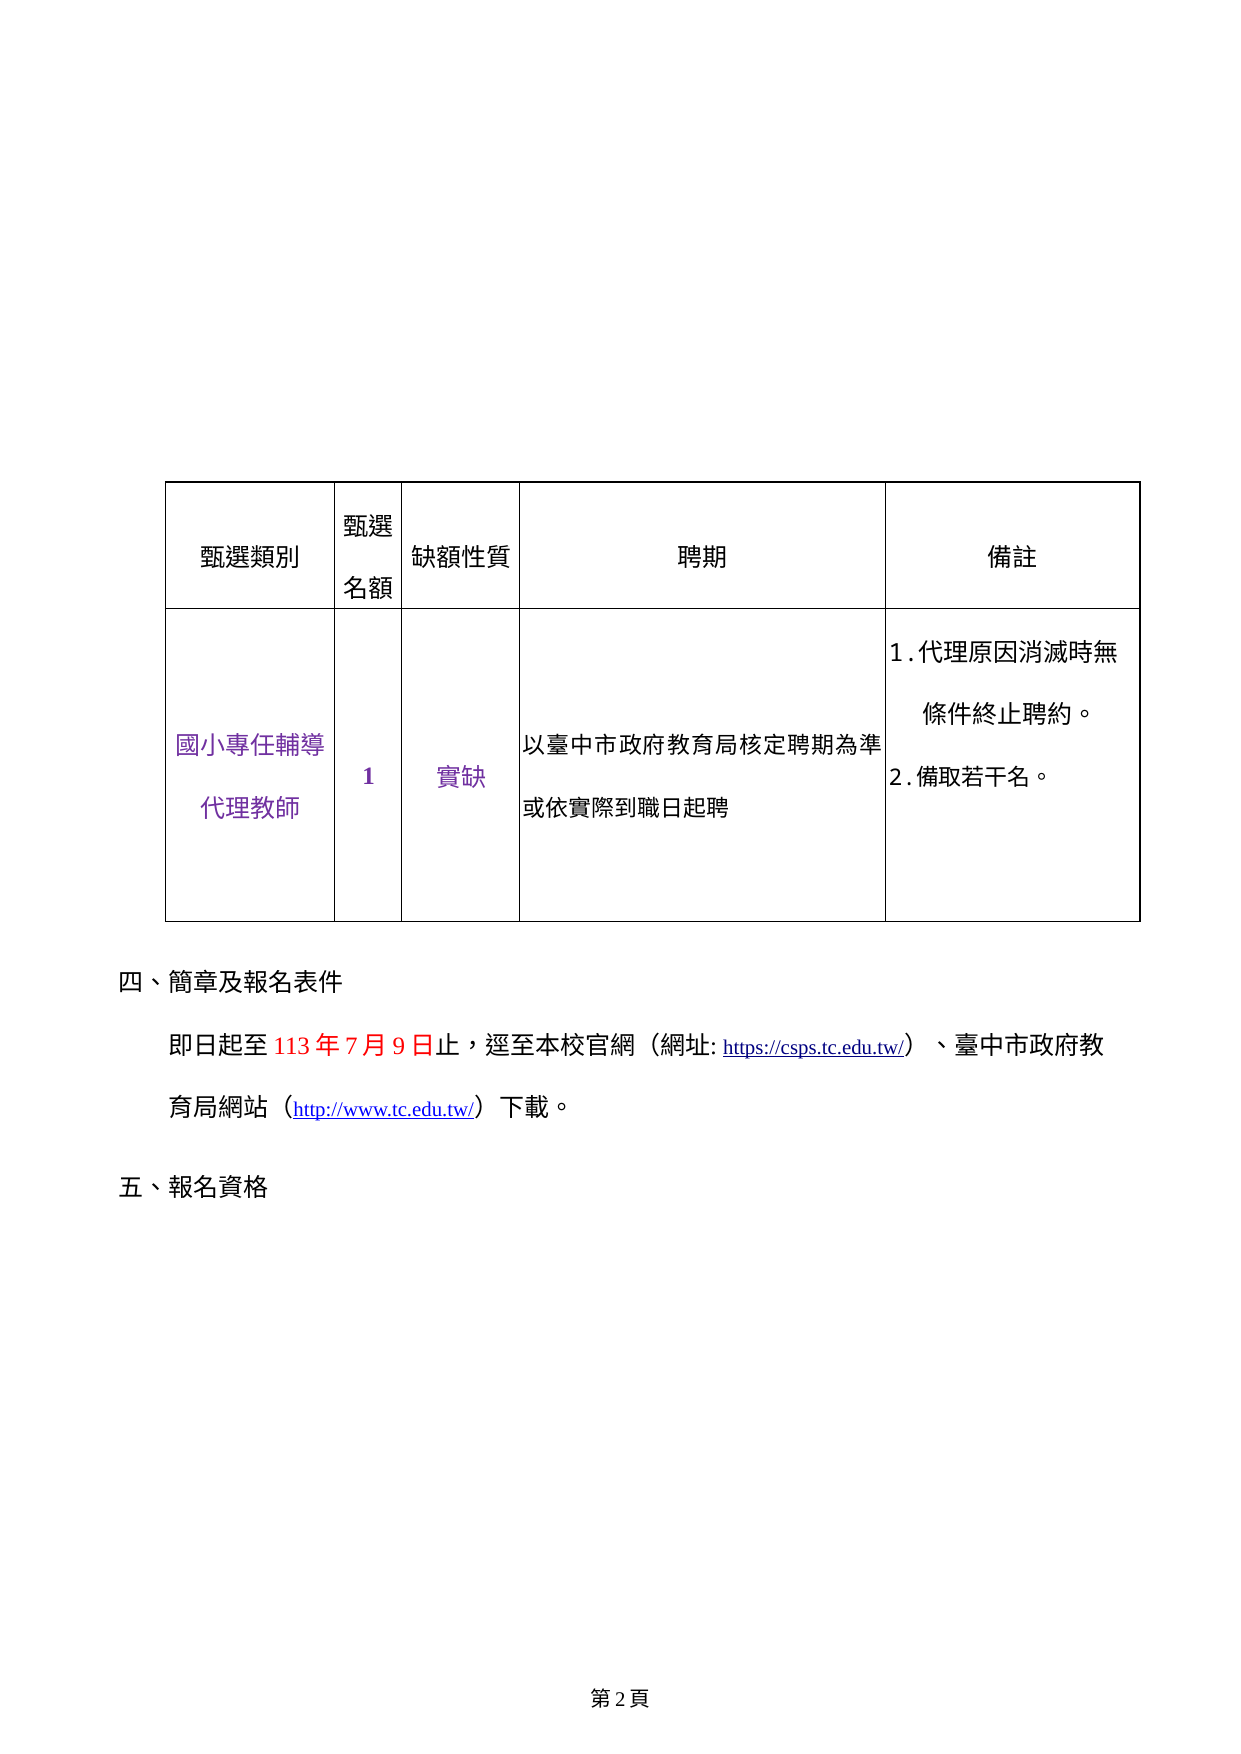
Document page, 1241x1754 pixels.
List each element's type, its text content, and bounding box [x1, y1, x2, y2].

table_header 備註 [886, 483, 1139, 607]
table_cell 1 [335, 609, 401, 921]
text 五、報名資格 [118, 1144, 1122, 1207]
table_header 甄選名額 [335, 483, 401, 607]
table_cell 實缺 [402, 609, 519, 921]
table_cell 國小專任輔導代理教師 [166, 609, 334, 921]
table_header 聘期 [520, 483, 885, 607]
table_cell 以臺中市政府教育局核定聘期為準或依實際到職日起聘 [520, 609, 885, 921]
table_header 甄選類別 [166, 483, 334, 607]
text 四、簡章及報名表件 即日起至113年7月9日止，逕至本校官網（網址: https://csps.tc.edu.tw/）、臺中市政府教育局網站（http://www.tc.edu.tw/）下載。 [118, 939, 1122, 1127]
table_cell 1.代理原因消滅時無條件終止聘約。 2.備取若干名。 [886, 609, 1139, 921]
table_header 缺額性質 [402, 483, 519, 607]
